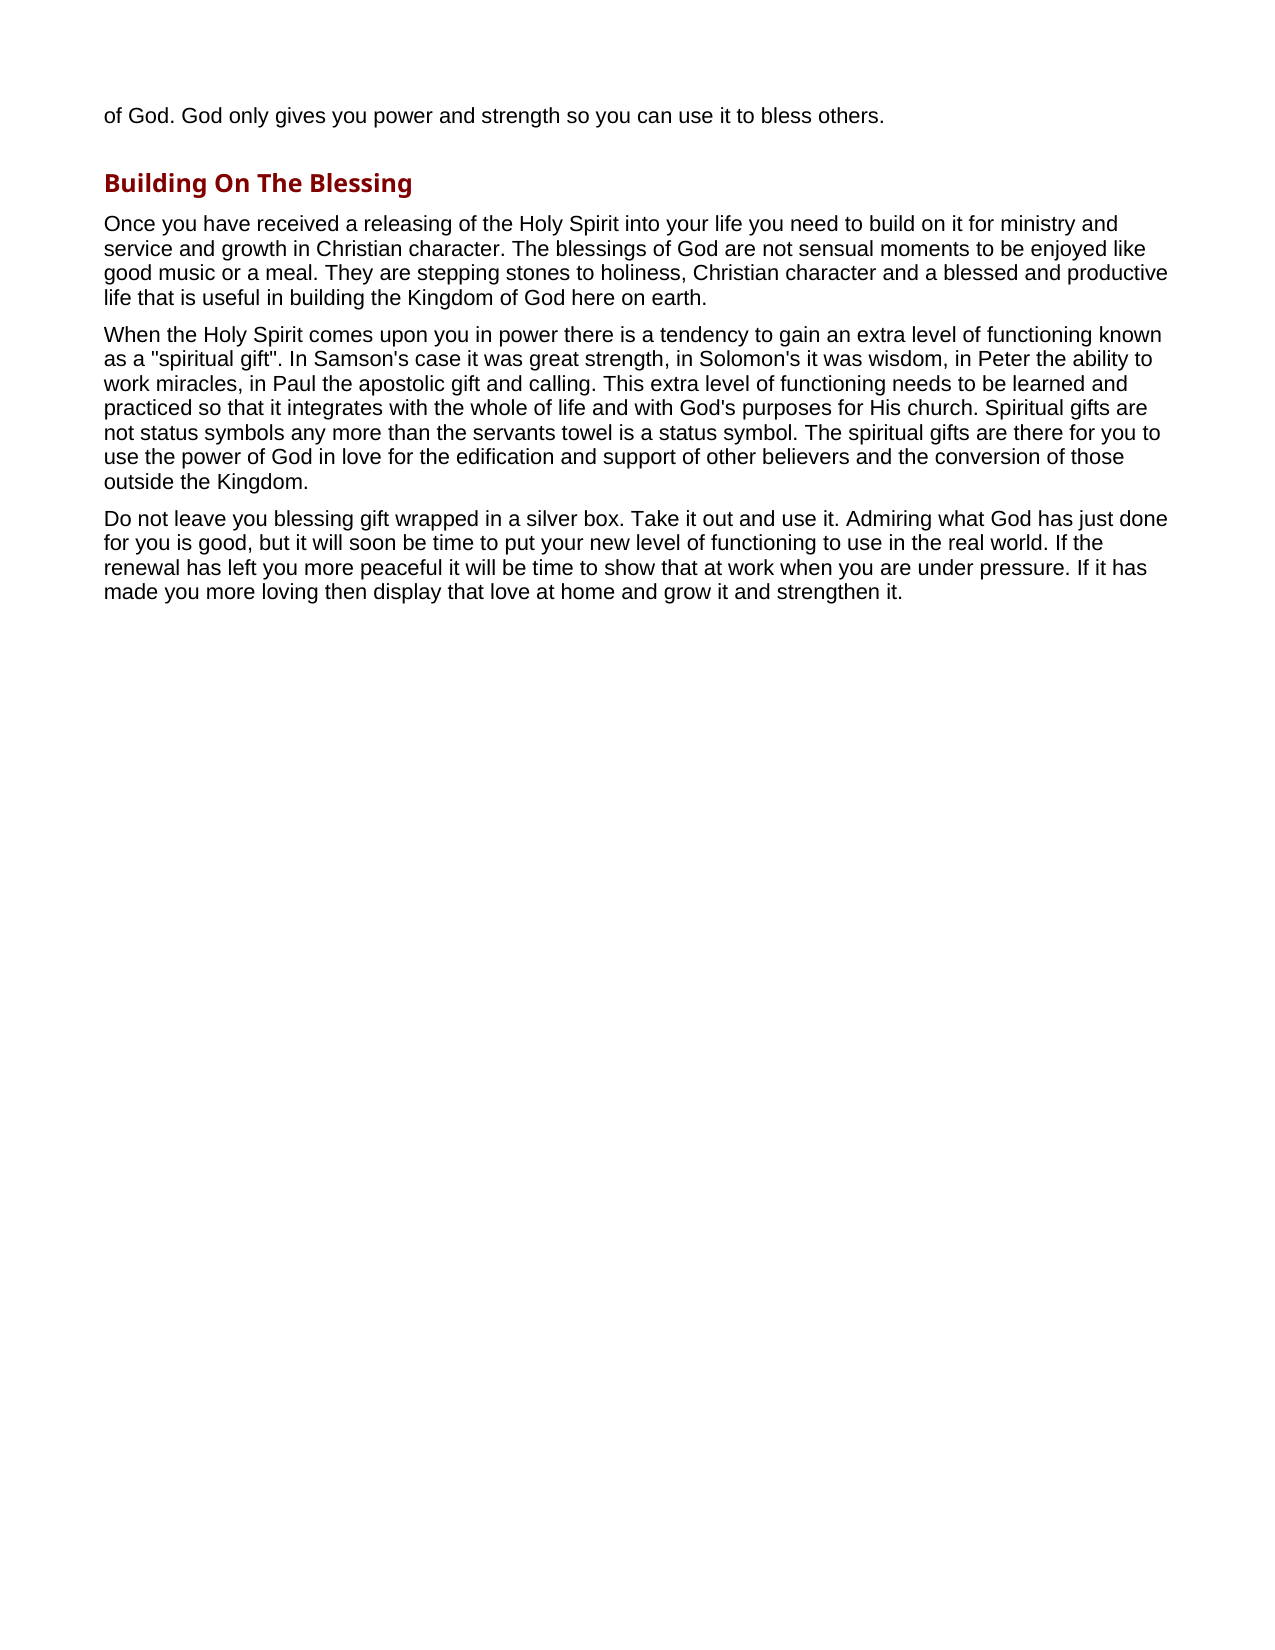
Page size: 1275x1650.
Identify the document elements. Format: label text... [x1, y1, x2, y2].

text When the Holy Spirit comes upon you in power there is a tendency to gain an extra level of functioning known as a "spiritual gift". In Samson's case it was great strength, in Solomon's it was wisdom, in Peter the ability to work miracles, in Paul the apostolic gift and calling. This extra level of functioning needs to be learned and practiced so that it integrates with the whole of life and with God's purposes for His church. Spiritual gifts are not status symbols any more than the servants towel is a status symbol. The spiritual gifts are there for you to use the power of God in love for the edification and support of other believers and the conversion of those outside the Kingdom. [103, 322, 1171, 494]
text Once you have received a releasing of the Holy Spirit into your life you need to build on it for ministry and service and growth in Christian character. The blessings of God are not sensual moments to be enjoyed like good music or a meal. They are stepping stones to holiness, Christian character and a blessed and productive life that is useful in building the Kingdom of God here on earth. [103, 212, 1171, 310]
text of God. God only gives you power and strength so you can use it to bless others. [103, 103, 1171, 128]
subtitle Building On The Blessing [103, 166, 1171, 199]
text Do not leave you blessing gift wrapped in a silver box. Take it out and use it. Admiring what God has just done for you is good, but it will soon be time to put your new level of functioning to use in the real world. If the renewal has left you more peaceful it will be time to show that at work when you are under pressure. If it has made you more loving then display that love at home and grow it and strengthen it. [103, 506, 1171, 604]
